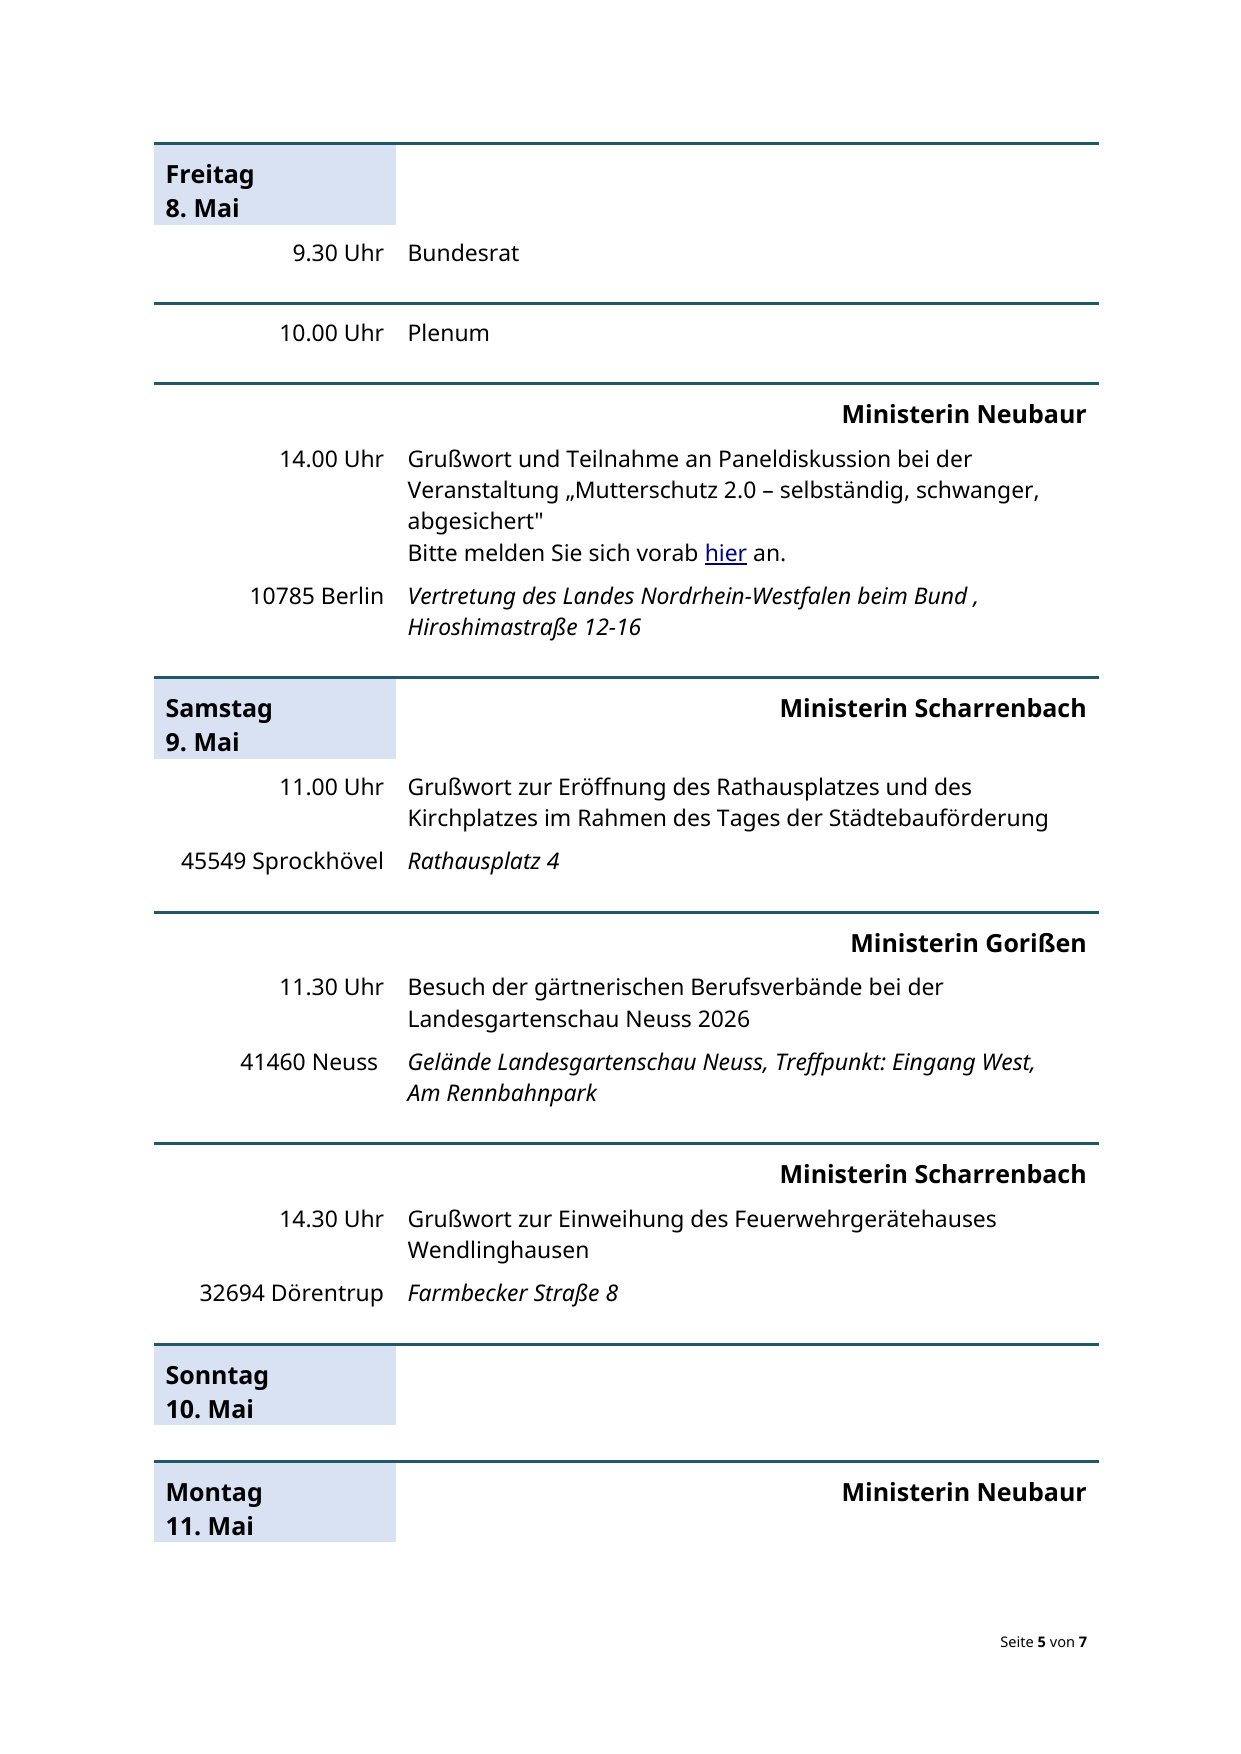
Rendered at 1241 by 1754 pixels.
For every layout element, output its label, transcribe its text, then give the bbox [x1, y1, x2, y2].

table_cell 9.30 Uhr [154, 225, 396, 268]
table_cell Grußwort zur Eröffnung des Rathausplatzes und des Kirchplatzes im Rahmen des Tages der Städtebauförderung [396, 759, 1098, 833]
table_cell Gelände Landesgartenschau Neuss, Treffpunkt: Eingang West, Am Rennbahnpark [396, 1034, 1098, 1108]
table_cell Vertretung des Landes Nordrhein-Westfalen beim Bund , Hiroshimastraße 12-16 [396, 568, 1098, 642]
table_cell 11.30 Uhr [154, 960, 396, 1034]
table_header [154, 914, 396, 959]
table_header Ministerin Scharrenbach [396, 679, 1098, 759]
table_cell 14.00 Uhr [154, 431, 396, 568]
table_header Samstag 9. Mai [154, 679, 396, 759]
table_cell Rathausplatz 4 [396, 834, 1098, 876]
table_cell 32694 Dörentrup [154, 1265, 396, 1308]
table_header [396, 1346, 1098, 1425]
table_header Ministerin Scharrenbach [396, 1145, 1098, 1191]
table_header Ministerin Neubaur [396, 1463, 1098, 1542]
table_header 10.00 Uhr [154, 305, 396, 348]
table_cell 10785 Berlin [154, 568, 396, 642]
table_cell Bundesrat [396, 225, 1098, 268]
table_cell 45549 Sprockhövel [154, 834, 396, 876]
table_header Plenum [396, 305, 1098, 348]
table_header Ministerin Neubaur [396, 385, 1098, 431]
table_header [396, 145, 1098, 225]
table_cell Grußwort und Teilnahme an Paneldiskussion bei der Veranstaltung „Mutterschutz 2.0 – selbständig, schwanger, abgesichert" Bitte melden Sie sich vorab hier an. [396, 431, 1098, 568]
table_header Ministerin Gorißen [396, 914, 1098, 959]
table_header Montag 11. Mai [154, 1463, 396, 1542]
table_cell 14.30 Uhr [154, 1191, 396, 1265]
table_cell Farmbecker Straße 8 [396, 1265, 1098, 1308]
table_cell Besuch der gärtnerischen Berufsverbände bei der Landesgartenschau Neuss 2026 [396, 960, 1098, 1034]
table_cell 41460 Neuss [154, 1034, 396, 1108]
table_header Sonntag 10. Mai [154, 1346, 396, 1425]
table_cell 11.00 Uhr [154, 759, 396, 833]
table_cell Grußwort zur Einweihung des Feuerwehrgerätehauses Wendlinghausen [396, 1191, 1098, 1265]
table_header Freitag 8. Mai [154, 145, 396, 225]
table_header [154, 385, 396, 431]
table_header [154, 1145, 396, 1191]
